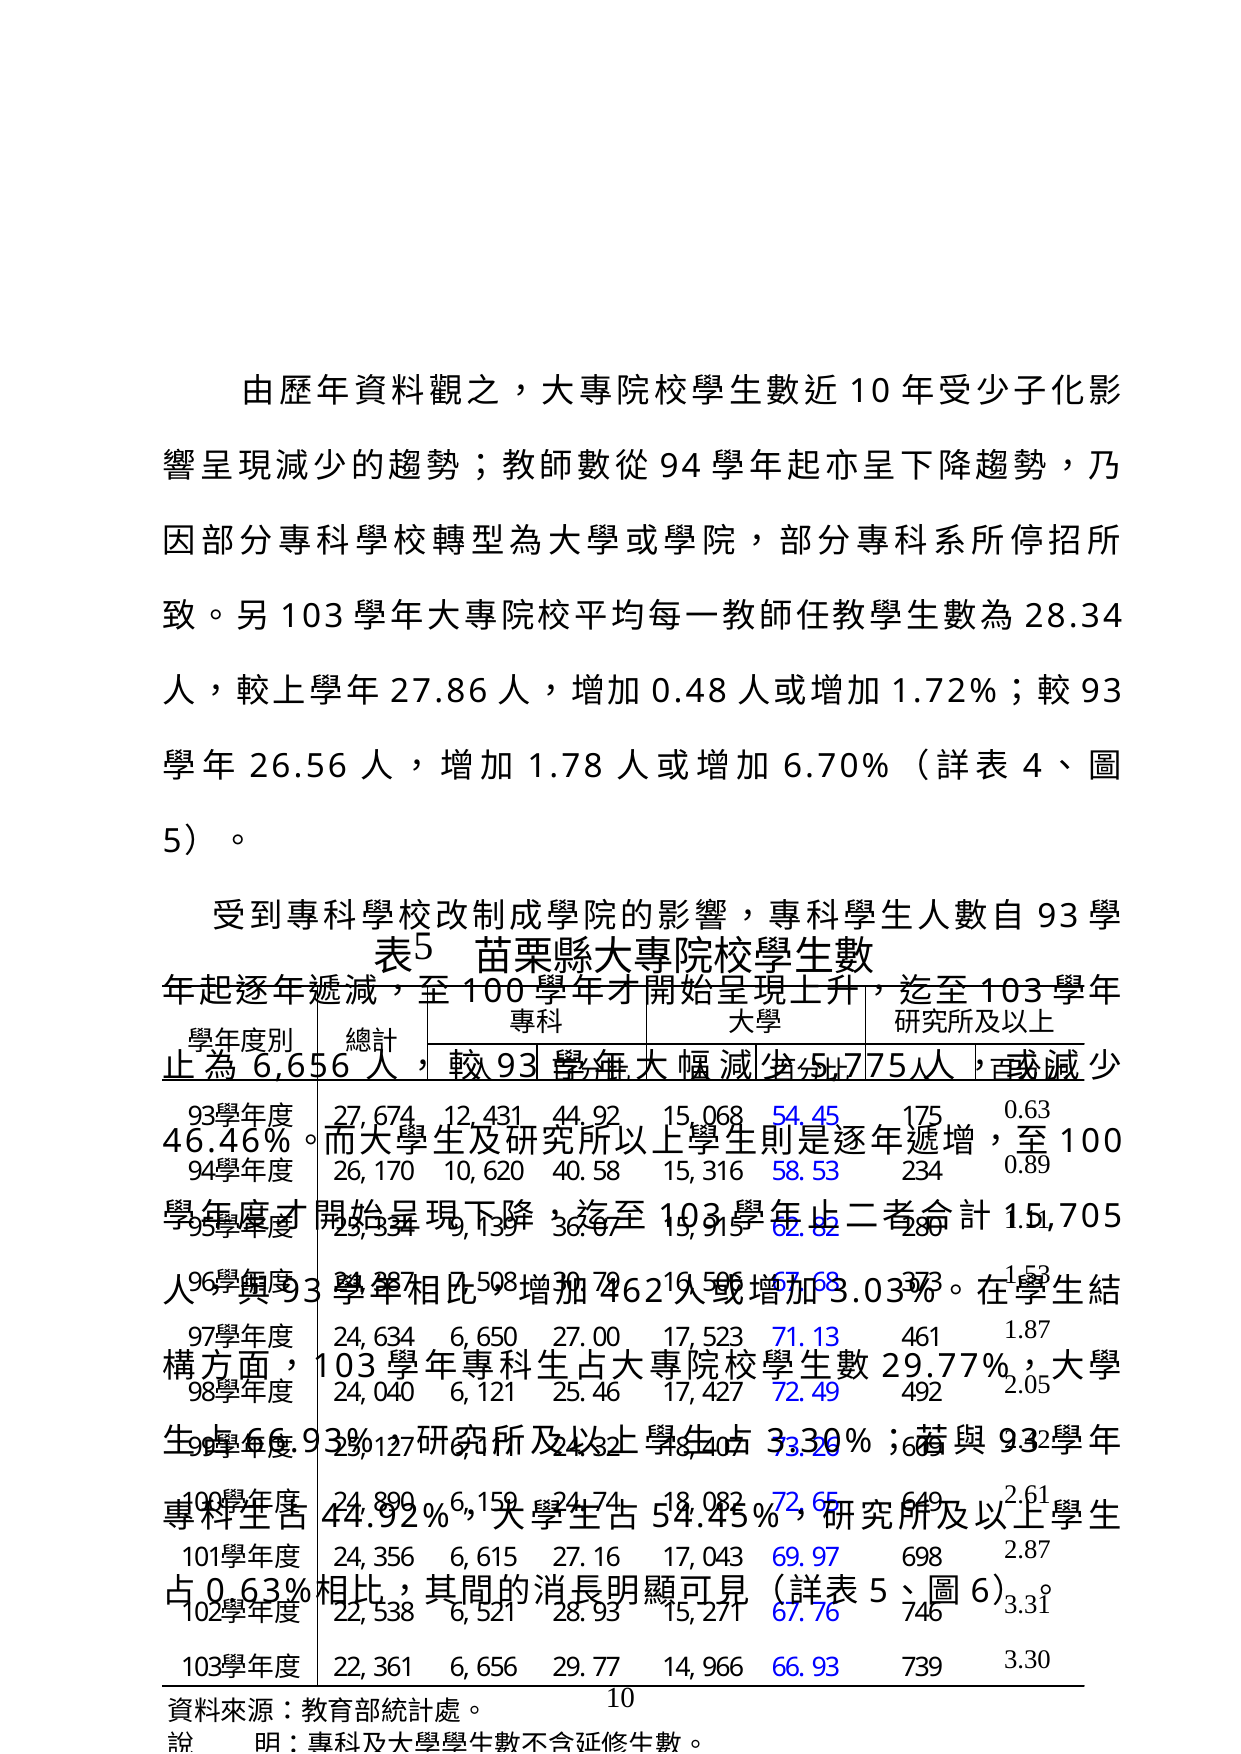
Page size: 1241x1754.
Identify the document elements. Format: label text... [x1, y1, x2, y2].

text 由歷年資料觀之，大專院校學生數近10年受少子化影響呈現減少的趨勢；教師數從94學年起亦呈下降趨勢，乃因部分專科學校轉型為大學或學院，部分專科系所停招所致。另103學年大專院校平均每一教師任教學生數為28.34人，較上學年27.86人，增加0.48人或增加1.72%；較93學年26.56人，增加1.78人或增加6.70%（詳表4、圖5）。 [162, 352, 1122, 877]
text 受到專科學校改制成學院的影響，專科學生人數自93學年起逐年遞減，至100學年才開始呈現上升，迄至103學年止為6,656人，較93學年大幅減少5,775人，或減少46.46%。而大學生及研究所以上學生則是逐年遞增，至100學年度才開始呈現下降，迄至103學年止二者合計15,705人，與93學年相比，增加462人或增加3.03%。在學生結構方面，103學年專科生占大專院校學生數29.77%，大學生占66.93%，研究所及以上學生占3.30%；若與93學年專科生占44.92%，大學生占54.45%，研究所及以上學生占0.63%相比，其間的消長明顯可見（詳表5、圖6）。 [162, 877, 1122, 1627]
